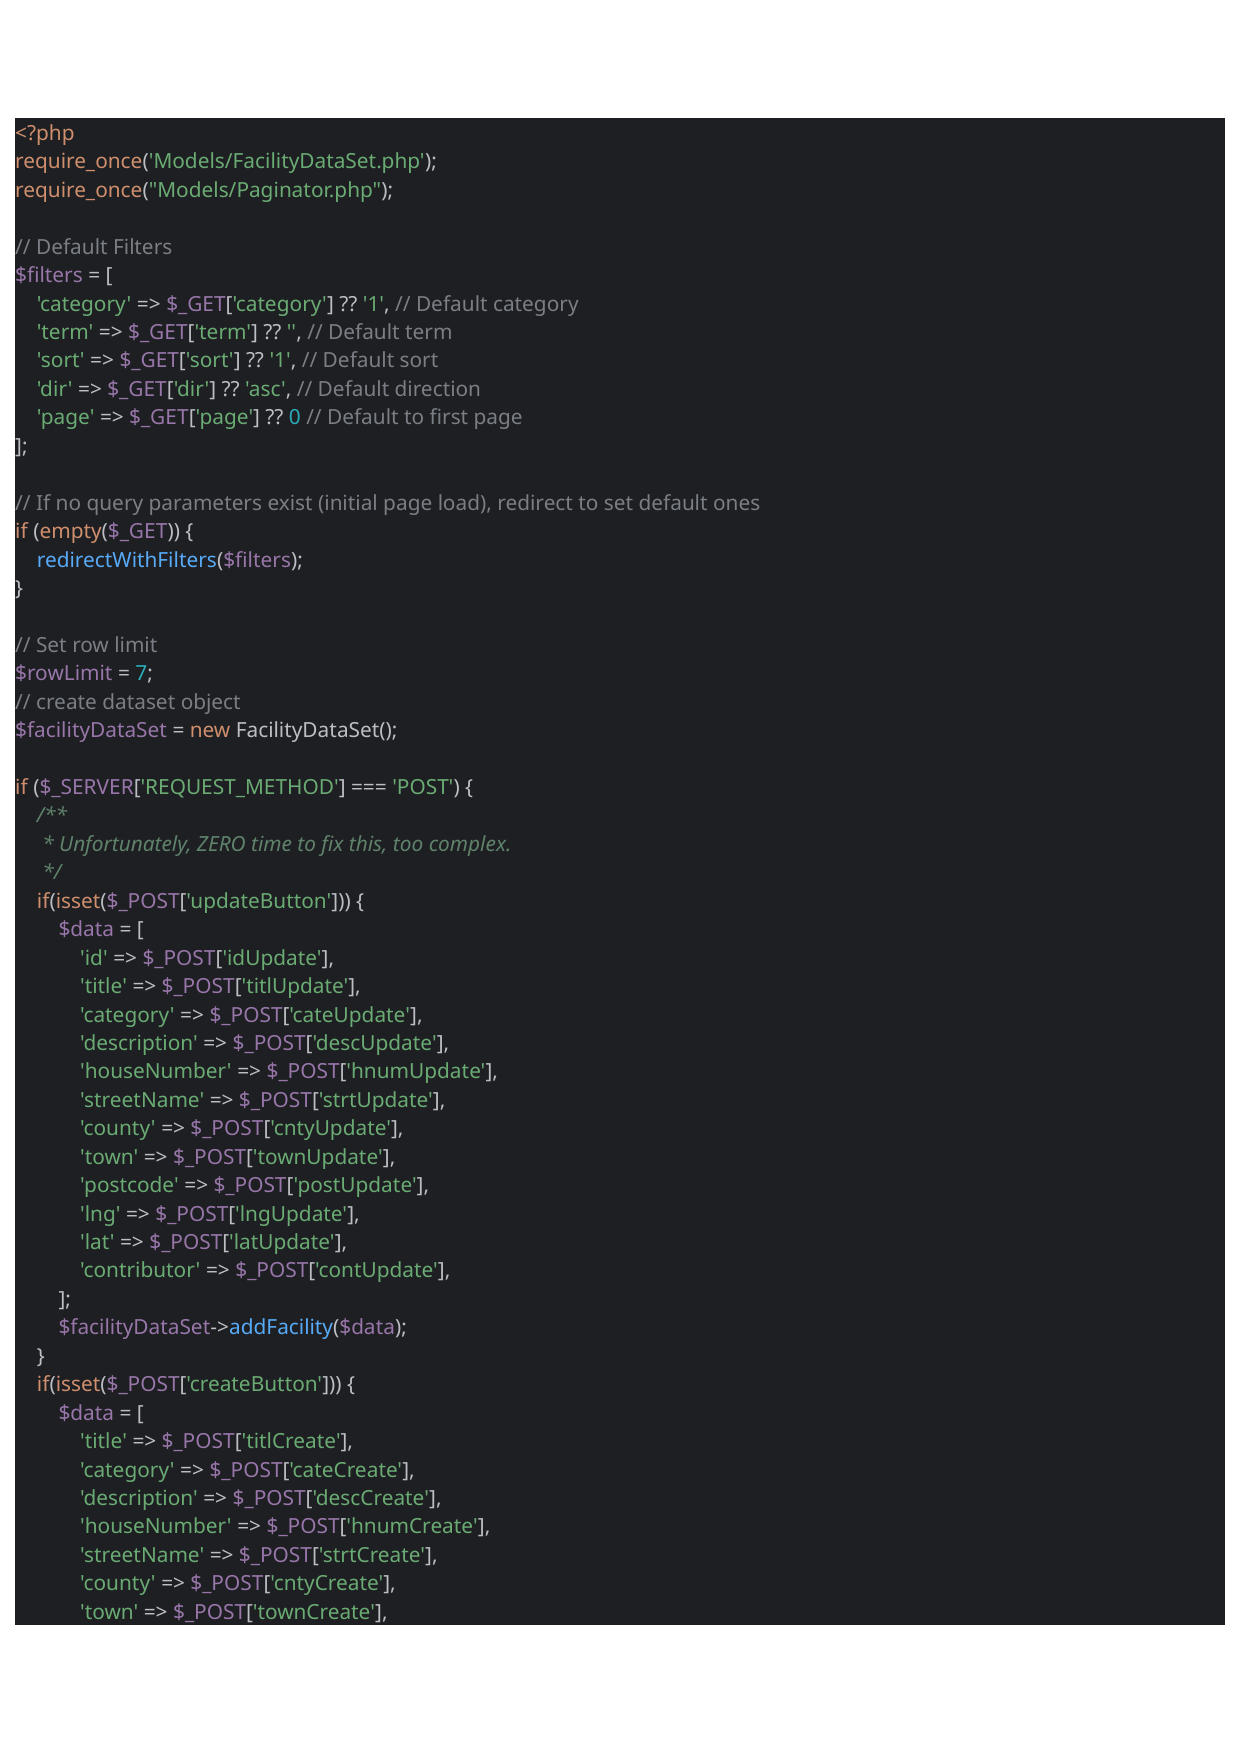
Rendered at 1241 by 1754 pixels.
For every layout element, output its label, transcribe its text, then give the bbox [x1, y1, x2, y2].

text <?php require_once('Models/FacilityDataSet.php'); require_once("Models/Paginator.php"); // Default Filters $filters = [ 'category' => $_GET['category'] ?? '1', // Default category 'term' => $_GET['term'] ?? '', // Default term 'sort' => $_GET['sort'] ?? '1', // Default sort 'dir' => $_GET['dir'] ?? 'asc', // Default direction 'page' => $_GET['page'] ?? 0 // Default to first page ]; // If no query parameters exist (initial page load), redirect to set default ones if (empty($_GET)) { redirectWithFilters($filters); } // Set row limit $rowLimit = 7; // create dataset object $facilityDataSet = new FacilityDataSet(); if ($_SERVER['REQUEST_METHOD'] === 'POST') { /** * Unfortunately, ZERO time to fix this, too complex. */ if(isset($_POST['updateButton'])) { $data = [ 'id' => $_POST['idUpdate'], 'title' => $_POST['titlUpdate'], 'category' => $_POST['cateUpdate'], 'description' => $_POST['descUpdate'], 'houseNumber' => $_POST['hnumUpdate'], 'streetName' => $_POST['strtUpdate'], 'county' => $_POST['cntyUpdate'], 'town' => $_POST['townUpdate'], 'postcode' => $_POST['postUpdate'], 'lng' => $_POST['lngUpdate'], 'lat' => $_POST['latUpdate'], 'contributor' => $_POST['contUpdate'], ]; $facilityDataSet->addFacility($data); } if(isset($_POST['createButton'])) { $data = [ 'title' => $_POST['titlCreate'], 'category' => $_POST['cateCreate'], 'description' => $_POST['descCreate'], 'houseNumber' => $_POST['hnumCreate'], 'streetName' => $_POST['strtCreate'], 'county' => $_POST['cntyCreate'], 'town' => $_POST['townCreate'], [15, 118, 1225, 1625]
